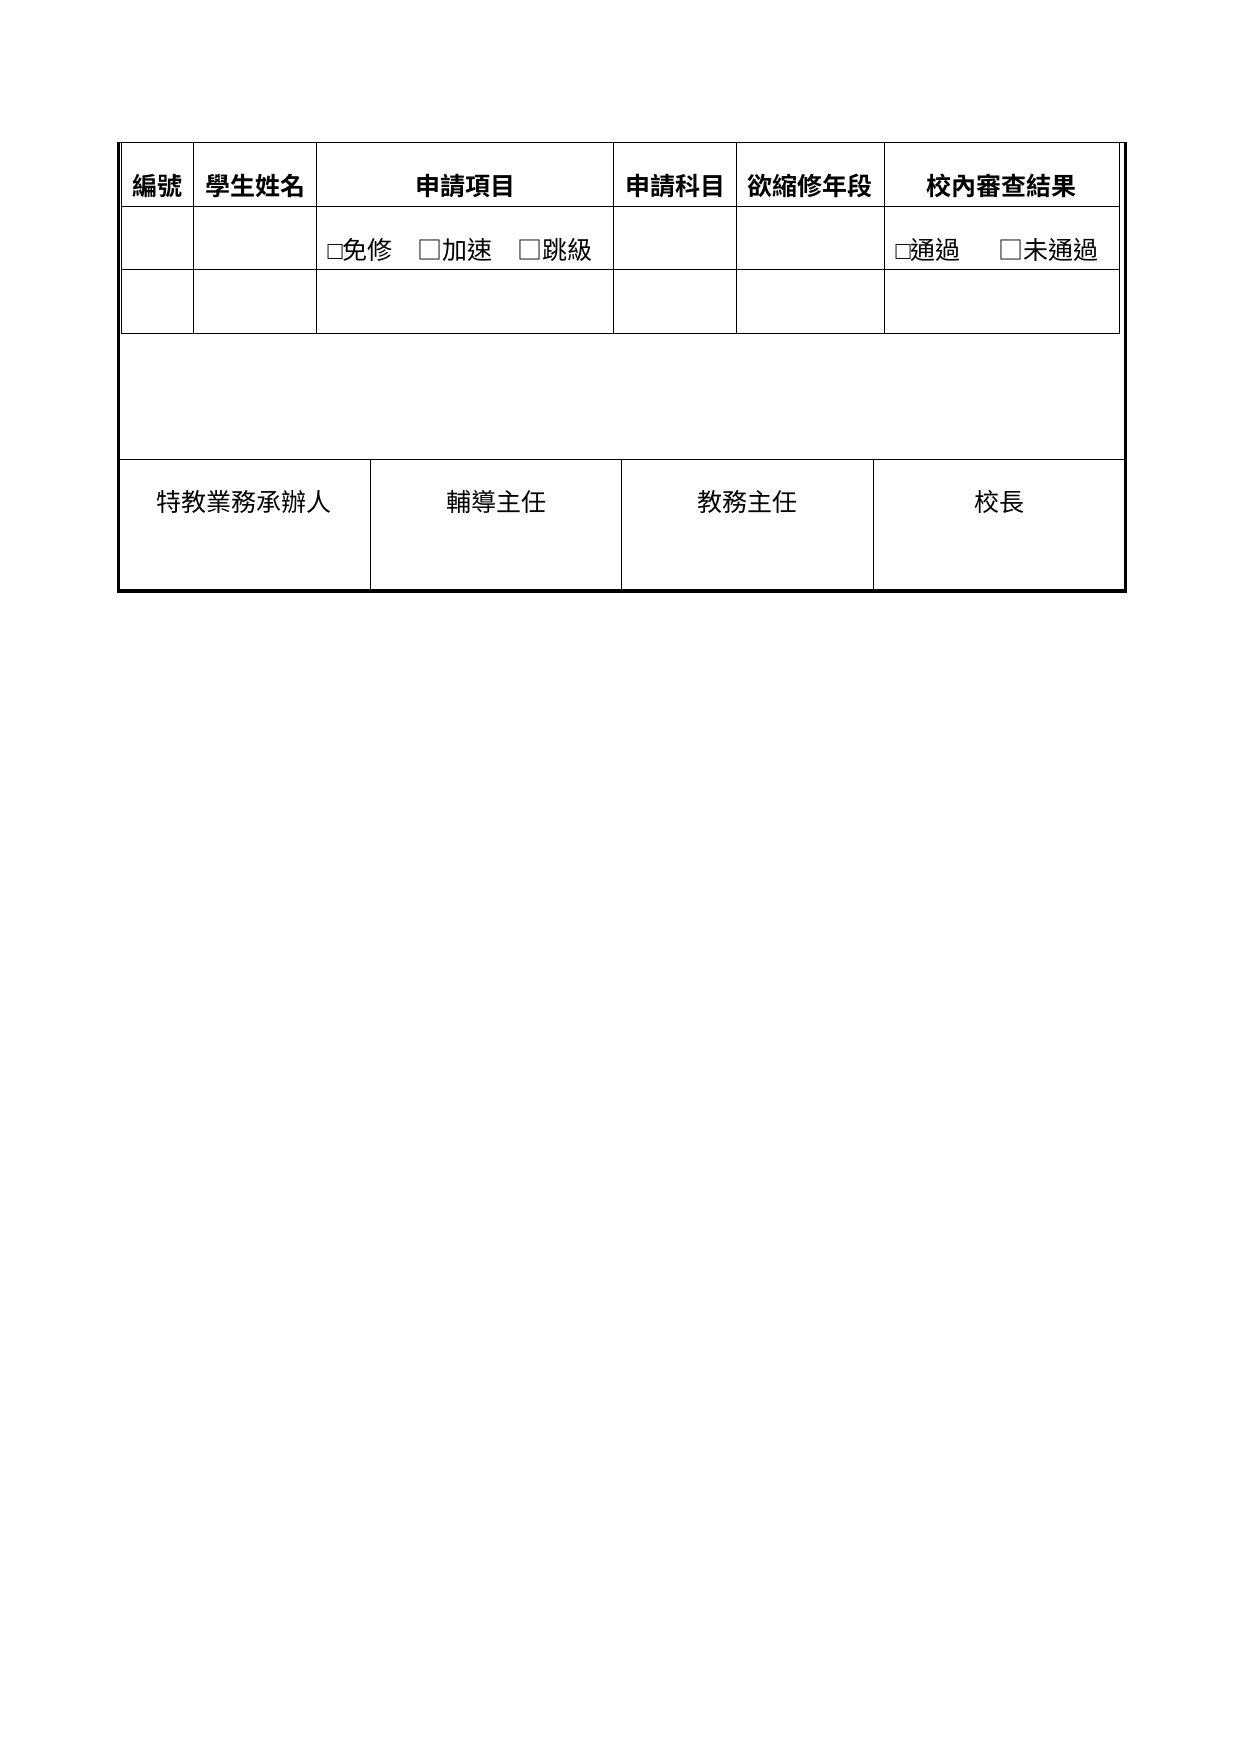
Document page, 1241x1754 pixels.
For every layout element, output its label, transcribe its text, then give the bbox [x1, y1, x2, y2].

table_cell 特教業務承辦人 [120, 460, 370, 589]
table_cell □免修 □加速 □跳級 [317, 207, 613, 269]
table_cell [122, 270, 193, 333]
table_header 學生姓名 [194, 143, 316, 206]
table_cell [122, 207, 193, 269]
table_cell 校長 [874, 460, 1124, 589]
table_cell [317, 270, 613, 333]
table_cell □通過 □未通過 [885, 207, 1119, 269]
table_cell [120, 143, 1124, 459]
table_cell [614, 207, 736, 269]
table_cell [614, 270, 736, 333]
table_cell [737, 207, 884, 269]
table_cell [737, 270, 884, 333]
table_header 申請項目 [317, 143, 613, 206]
table_cell 教務主任 [622, 460, 873, 589]
table_header 欲縮修年段 [737, 143, 884, 206]
table_header 編號 [122, 143, 193, 206]
table_header 校內審查結果 [885, 143, 1119, 206]
table_cell 輔導主任 [371, 460, 621, 589]
table_cell [194, 270, 316, 333]
table_cell [885, 270, 1119, 333]
table_cell [194, 207, 316, 269]
table_header 申請科目 [614, 143, 736, 206]
